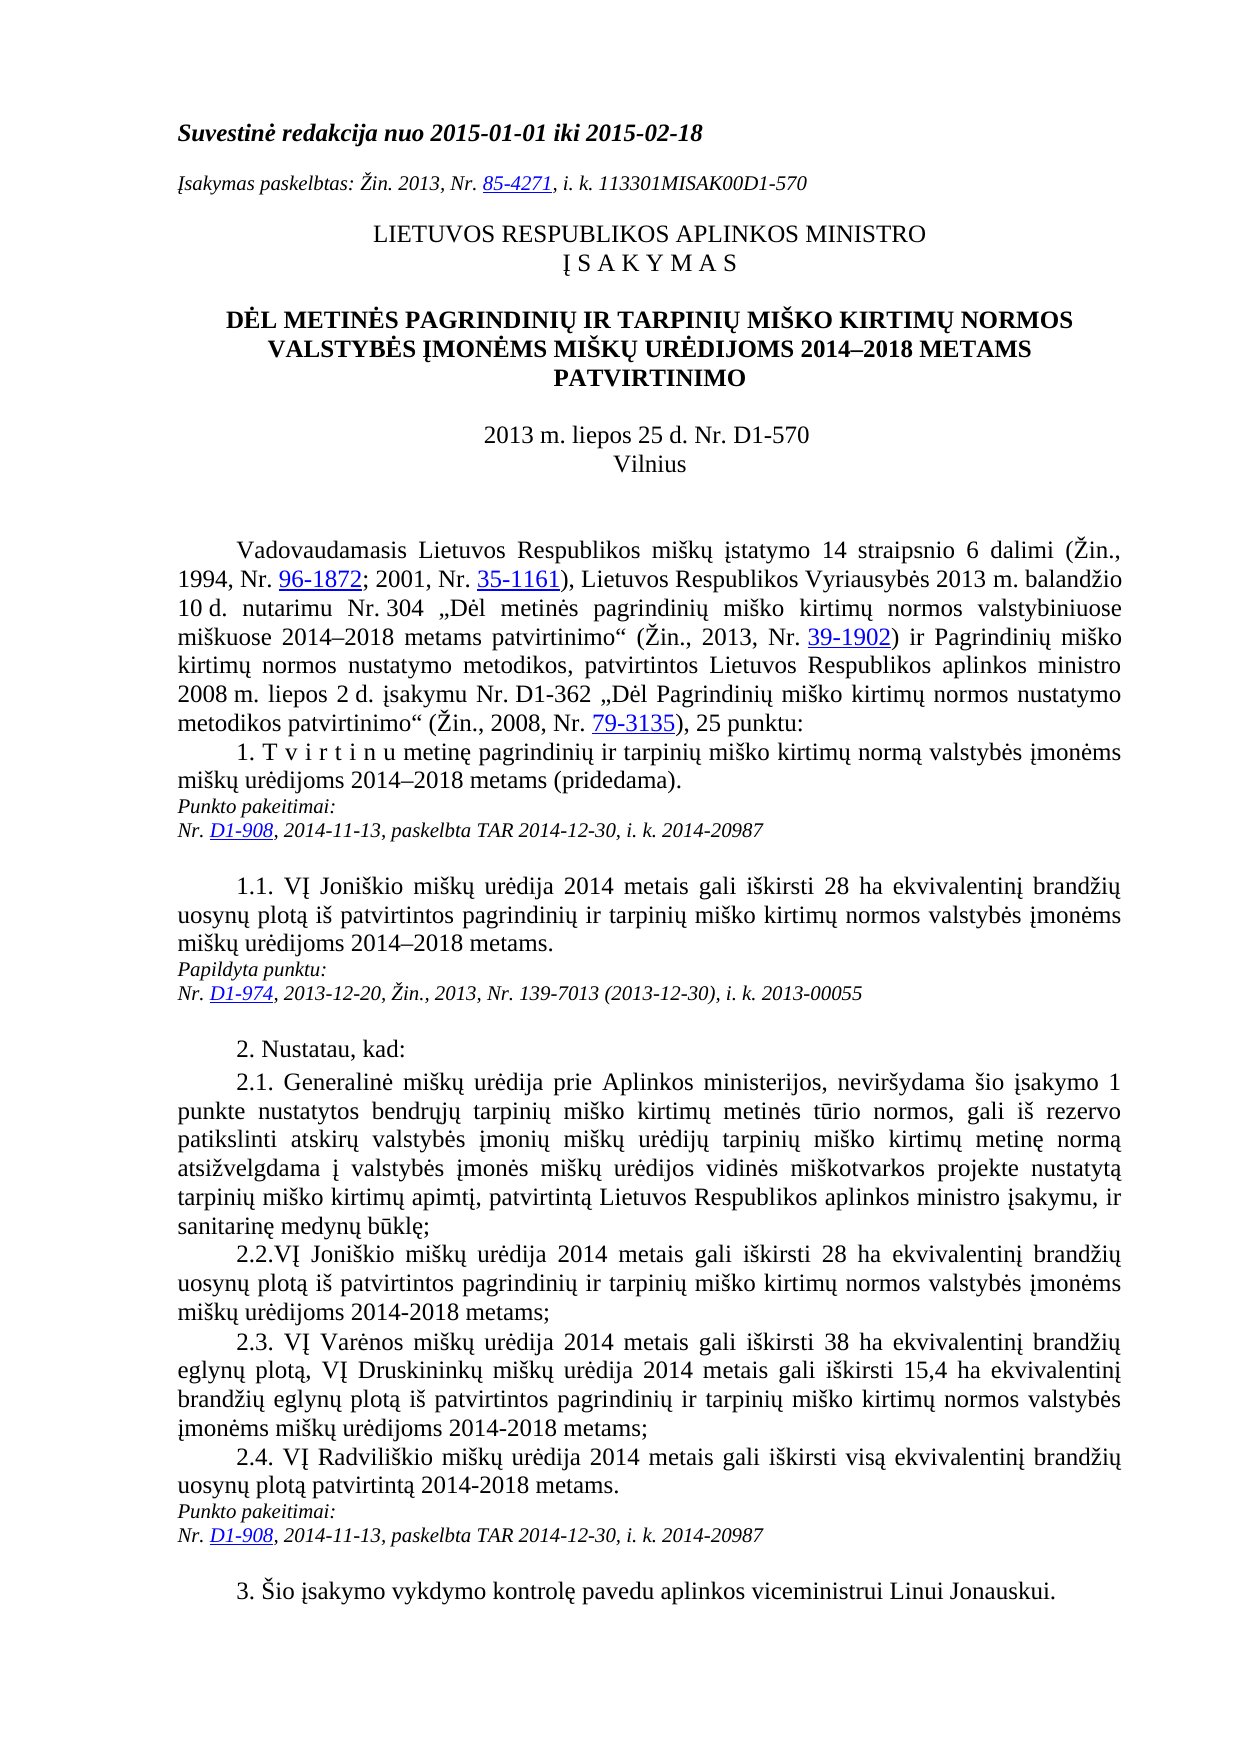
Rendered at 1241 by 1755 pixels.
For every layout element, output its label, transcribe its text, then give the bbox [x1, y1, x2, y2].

text 2.4. VĮ Radviliškio miškų urėdija 2014 metais gali iškirsti visą ekvivalentinį brandžių uosynų plotą patvirtintą 2014-2018 metams. [177, 1442, 1122, 1499]
text Papildyta punktu: [177, 957, 1122, 981]
text Punkto pakeitimai: [177, 1499, 1122, 1523]
text Nr. D1-974, 2013-12-20, Žin., 2013, Nr. 139-7013 (2013-12-30), i. k. 2013-00055 [177, 981, 1122, 1005]
text Nr. D1-908, 2014-11-13, paskelbta TAR 2014-12-30, i. k. 2014-20987 [177, 818, 1122, 842]
text 2013 m. liepos 25 d. Nr. D1-570 [177, 420, 1122, 449]
text Įsakymas paskelbtas: Žin. 2013, Nr. 85-4271, i. k. 113301MISAK00D1-570 [177, 171, 1122, 195]
text 1. T v i r t i n u metinę pagrindinių ir tarpinių miško kirtimų normą valstybės įmonėms miškų urėdijoms 2014–2018 metams (pridedama). [177, 737, 1122, 794]
text Į S A K Y M A S [177, 248, 1122, 277]
text dėl Metinės pagrindinių ir tarpinių miško kirtimų normos valstybės įmonėms miškų urėdijoms 2014–2018 metams patvirtinimo [177, 305, 1122, 392]
text 2.2.VĮ Joniškio miškų urėdija 2014 metais gali iškirsti 28 ha ekvivalentinį brandžių uosynų plotą iš patvirtintos pagrindinių ir tarpinių miško kirtimų normos valstybės įmonėms miškų urėdijoms 2014-2018 metams; [177, 1239, 1122, 1327]
text 1.1. VĮ Joniškio miškų urėdija 2014 metais gali iškirsti 28 ha ekvivalentinį brandžių uosynų plotą iš patvirtintos pagrindinių ir tarpinių miško kirtimų normos valstybės įmonėms miškų urėdijoms 2014–2018 metams. [177, 871, 1122, 957]
text LIETUVOS RESPUBLIKOS APLINKOS MINISTRO [177, 219, 1122, 248]
text Punkto pakeitimai: [177, 794, 1122, 818]
text 2.1. Generalinė miškų urėdija prie Aplinkos ministerijos, neviršydama šio įsakymo 1 punkte nustatytos bendrųjų tarpinių miško kirtimų metinės tūrio normos, gali iš rezervo patikslinti atskirų valstybės įmonių miškų urėdijų tarpinių miško kirtimų metinę normą atsižvelgdama į valstybės įmonės miškų urėdijos vidinės miškotvarkos projekte nustatytą tarpinių miško kirtimų apimtį, patvirtintą Lietuvos Respublikos aplinkos ministro įsakymu, ir sanitarinę medynų būklę; [177, 1067, 1122, 1239]
text Vadovaudamasis Lietuvos Respublikos miškų įstatymo 14 straipsnio 6 dalimi (Žin., 1994, Nr. 96-1872; 2001, Nr. 35-1161), Lietuvos Respublikos Vyriausybės 2013 m. balandžio 10 d. nutarimu Nr. 304 „Dėl metinės pagrindinių miško kirtimų normos valstybiniuose miškuose 2014–2018 metams patvirtinimo“ (Žin., 2013, Nr. 39-1902) ir Pagrindinių miško kirtimų normos nustatymo metodikos, patvirtintos Lietuvos Respublikos aplinkos ministro 2008 m. liepos 2 d. įsakymu Nr. D1-362 „Dėl Pagrindinių miško kirtimų normos nustatymo metodikos patvirtinimo“ (Žin., 2008, Nr. 79-3135), 25 punktu: [177, 535, 1122, 737]
text 2. Nustatau, kad: [222, 1034, 1122, 1063]
text Suvestinė redakcija nuo 2015-01-01 iki 2015-02-18 [177, 118, 1122, 147]
text Nr. D1-908, 2014-11-13, paskelbta TAR 2014-12-30, i. k. 2014-20987 [177, 1523, 1122, 1547]
text 3. Šio įsakymo vykdymo kontrolę pavedu aplinkos viceministrui Linui Jonauskui. [177, 1576, 1122, 1605]
text Vilnius [177, 449, 1122, 478]
text 2.3. VĮ Varėnos miškų urėdija 2014 metais gali iškirsti 38 ha ekvivalentinį brandžių eglynų plotą, VĮ Druskininkų miškų urėdija 2014 metais gali iškirsti 15,4 ha ekvivalentinį brandžių eglynų plotą iš patvirtintos pagrindinių ir tarpinių miško kirtimų normos valstybės įmonėms miškų urėdijoms 2014-2018 metams; [177, 1327, 1122, 1442]
